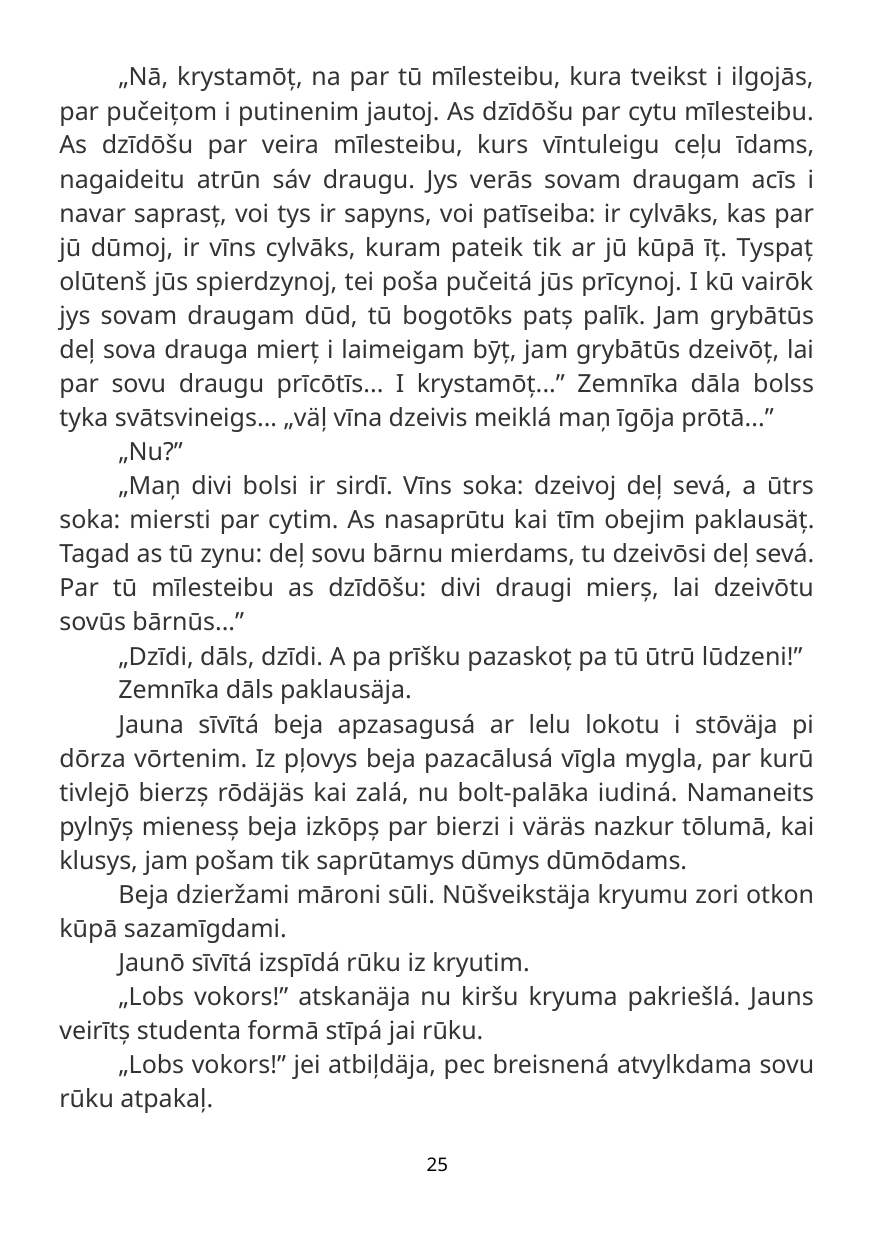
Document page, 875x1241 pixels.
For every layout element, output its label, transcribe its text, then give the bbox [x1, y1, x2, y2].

text „Maņ divi bolsi ir sirdī. Vīns soka: dzeivoj deļ sevá, a ūtrs soka: miersti par cytim. As nasaprūtu kai tīm obejim paklausäț. Tagad as tū zynu: deļ sovu bārnu mierdams, tu dzeivōsi deļ sevá. Par tū mīlesteibu as dzīdōšu: divi draugi mierș, lai dzeivōtu sovūs bārnūs...” [59, 468, 815, 638]
text Beja dzieržami māroni sūli. Nūšveikstäja kryumu zori otkon kūpā sazamīgdami. [59, 877, 815, 945]
text „Dzīdi, dāls, dzīdi. A pa prīšku pazaskoț pa tū ūtrū lūdzeni!” [59, 638, 815, 672]
text Jaunō sīvītá izspīdá rūku iz kryutim. [59, 945, 815, 979]
text Jauna sīvītá beja apzasagusá ar lelu lokotu i stōväja pi dōrza vōrtenim. Iz pļovys beja pazacālusá vīgla mygla, par kurū tivlejō bierzș rōdäjäs kai zalá, nu bolt-palāka iudiná. Namaneits pylnȳș mienesș beja izkōpș par bierzi i väräs nazkur tōlumā, kai klusys, jam pošam tik saprūtamys dūmys dūmōdams. [59, 706, 815, 877]
text „Nā, krystamōț, na par tū mīlesteibu, kura tveikst i ilgojās, par pučeițom i putinenim jautoj. As dzīdōšu par cytu mīlesteibu. As dzīdōšu par veira mīlesteibu, kurs vīntuleigu ceļu īdams, nagaideitu atrūn sáv draugu. Jys verās sovam draugam acīs i navar saprasț, voi tys ir sapyns, voi patīseiba: ir cylvāks, kas par jū dūmoj, ir vīns cylvāks, kuram pateik tik ar jū kūpā īț. Tyspaț olūtenš jūs spierdzynoj, tei poša pučeitá jūs prīcynoj. I kū vairōk jys sovam draugam dūd, tū bogotōks patș palīk. Jam grybātūs deļ sova drauga mierț i laimeigam bȳț, jam grybātūs dzeivōț, lai par sovu draugu prīcōtīs... I krystamōț...” Zemnīka dāla bolss tyka svātsvineigs... „väļ vīna dzeivis meiklá maņ īgōja prōtā...” [59, 59, 815, 434]
text „Nu?” [59, 434, 815, 468]
text „Lobs vokors!” atskanäja nu kiršu kryuma pakriešlá. Jauns veirītș studenta formā stīpá jai rūku. [59, 979, 815, 1047]
text Zemnīka dāls paklausäja. [59, 672, 815, 706]
text „Lobs vokors!” jei atbiļdäja, pec breisnená atvylkdama sovu rūku atpakaļ. [59, 1047, 815, 1115]
